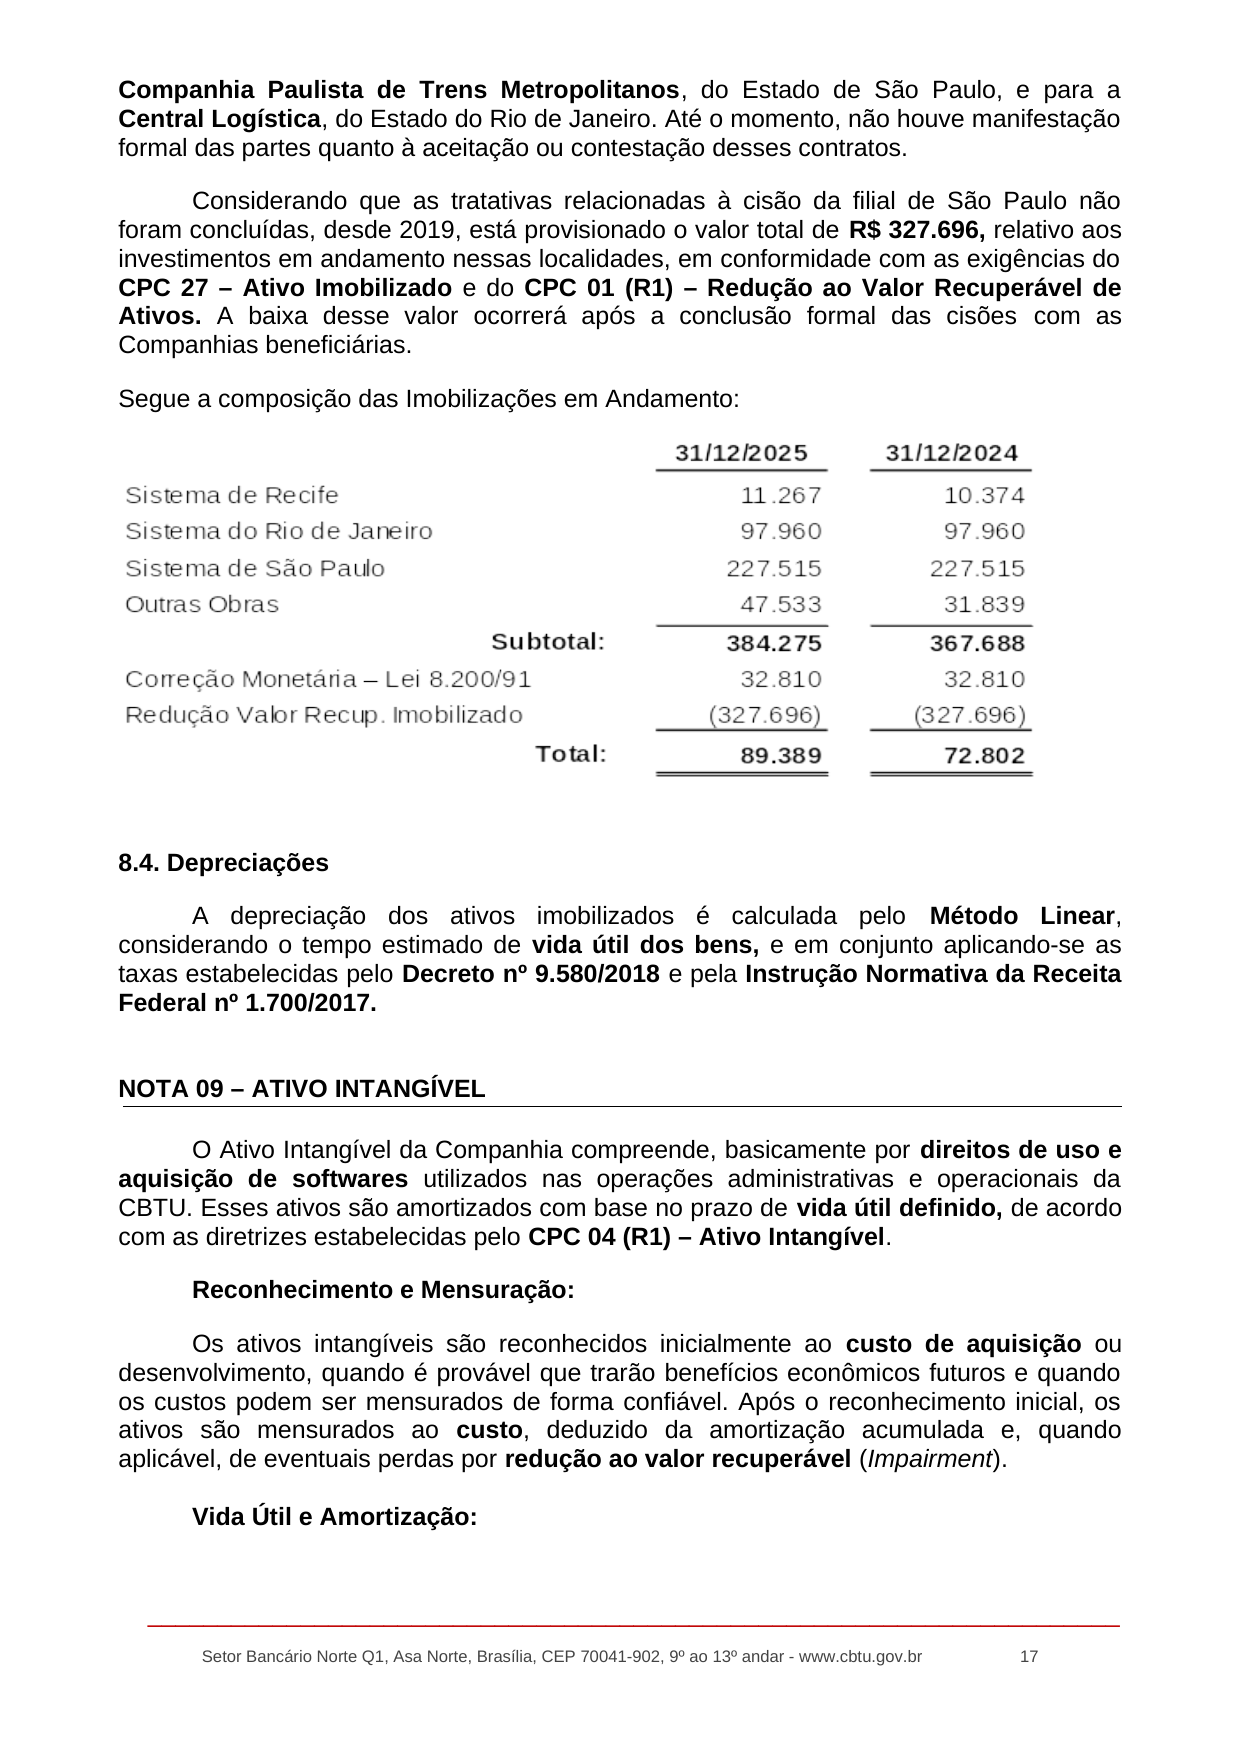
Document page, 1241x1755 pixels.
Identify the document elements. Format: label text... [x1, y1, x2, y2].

subtitle 8.4. Depreciações [118, 847, 1122, 876]
text Segue a composição das Imobilizações em Andamento: [118, 384, 1122, 412]
text Os ativos intangíveis são reconhecidos inicialmente ao custo de aquisição ou desenvolvimento, quando é provável que trarão benefícios econômicos futuros e quando os custos podem ser mensurados de forma confiável. Após o reconhecimento inicial, os ativos são mensurados ao custo, deduzido da amortização acumulada e, quando aplicável, de eventuais perdas por redução ao valor recuperável (Impairment). [118, 1329, 1122, 1473]
text Vida Útil e Amortização: [118, 1502, 1122, 1531]
text Companhia Paulista de Trens Metropolitanos, do Estado de São Paulo, e para a Central Logística, do Estado do Rio de Janeiro. Até o momento, não houve manifestação formal das partes quanto à aceitação ou contestação desses contratos. [118, 75, 1122, 161]
text A depreciação dos ativos imobilizados é calculada pelo Método Linear, considerando o tempo estimado de vida útil dos bens, e em conjunto aplicando-se as taxas estabelecidas pelo Decreto nº 9.580/2018 e pela Instrução Normativa da Receita Federal nº 1.700/2017. [118, 901, 1122, 1016]
text Reconhecimento e Mensuração: [118, 1276, 1122, 1304]
subtitle NOTA 09 – ATIVO INTANGÍVEL [118, 1074, 1122, 1102]
text O Ativo Intangível da Companhia compreende, basicamente por direitos de uso e aquisição de softwares utilizados nas operações administrativas e operacionais da CBTU. Esses ativos são amortizados com base no prazo de vida útil definido, de acordo com as diretrizes estabelecidas pelo CPC 04 (R1) – Ativo Intangível. [118, 1136, 1122, 1251]
text Considerando que as tratativas relacionadas à cisão da filial de São Paulo não foram concluídas, desde 2019, está provisionado o valor total de R$ 327.696, relativo aos investimentos em andamento nessas localidades, em conformidade com as exigências do CPC 27 – Ativo Imobilizado e do CPC 01 (R1) – Redução ao Valor Recuperável de Ativos. A baixa desse valor ocorrerá após a conclusão formal das cisões com as Companhias beneficiárias. [118, 186, 1122, 359]
